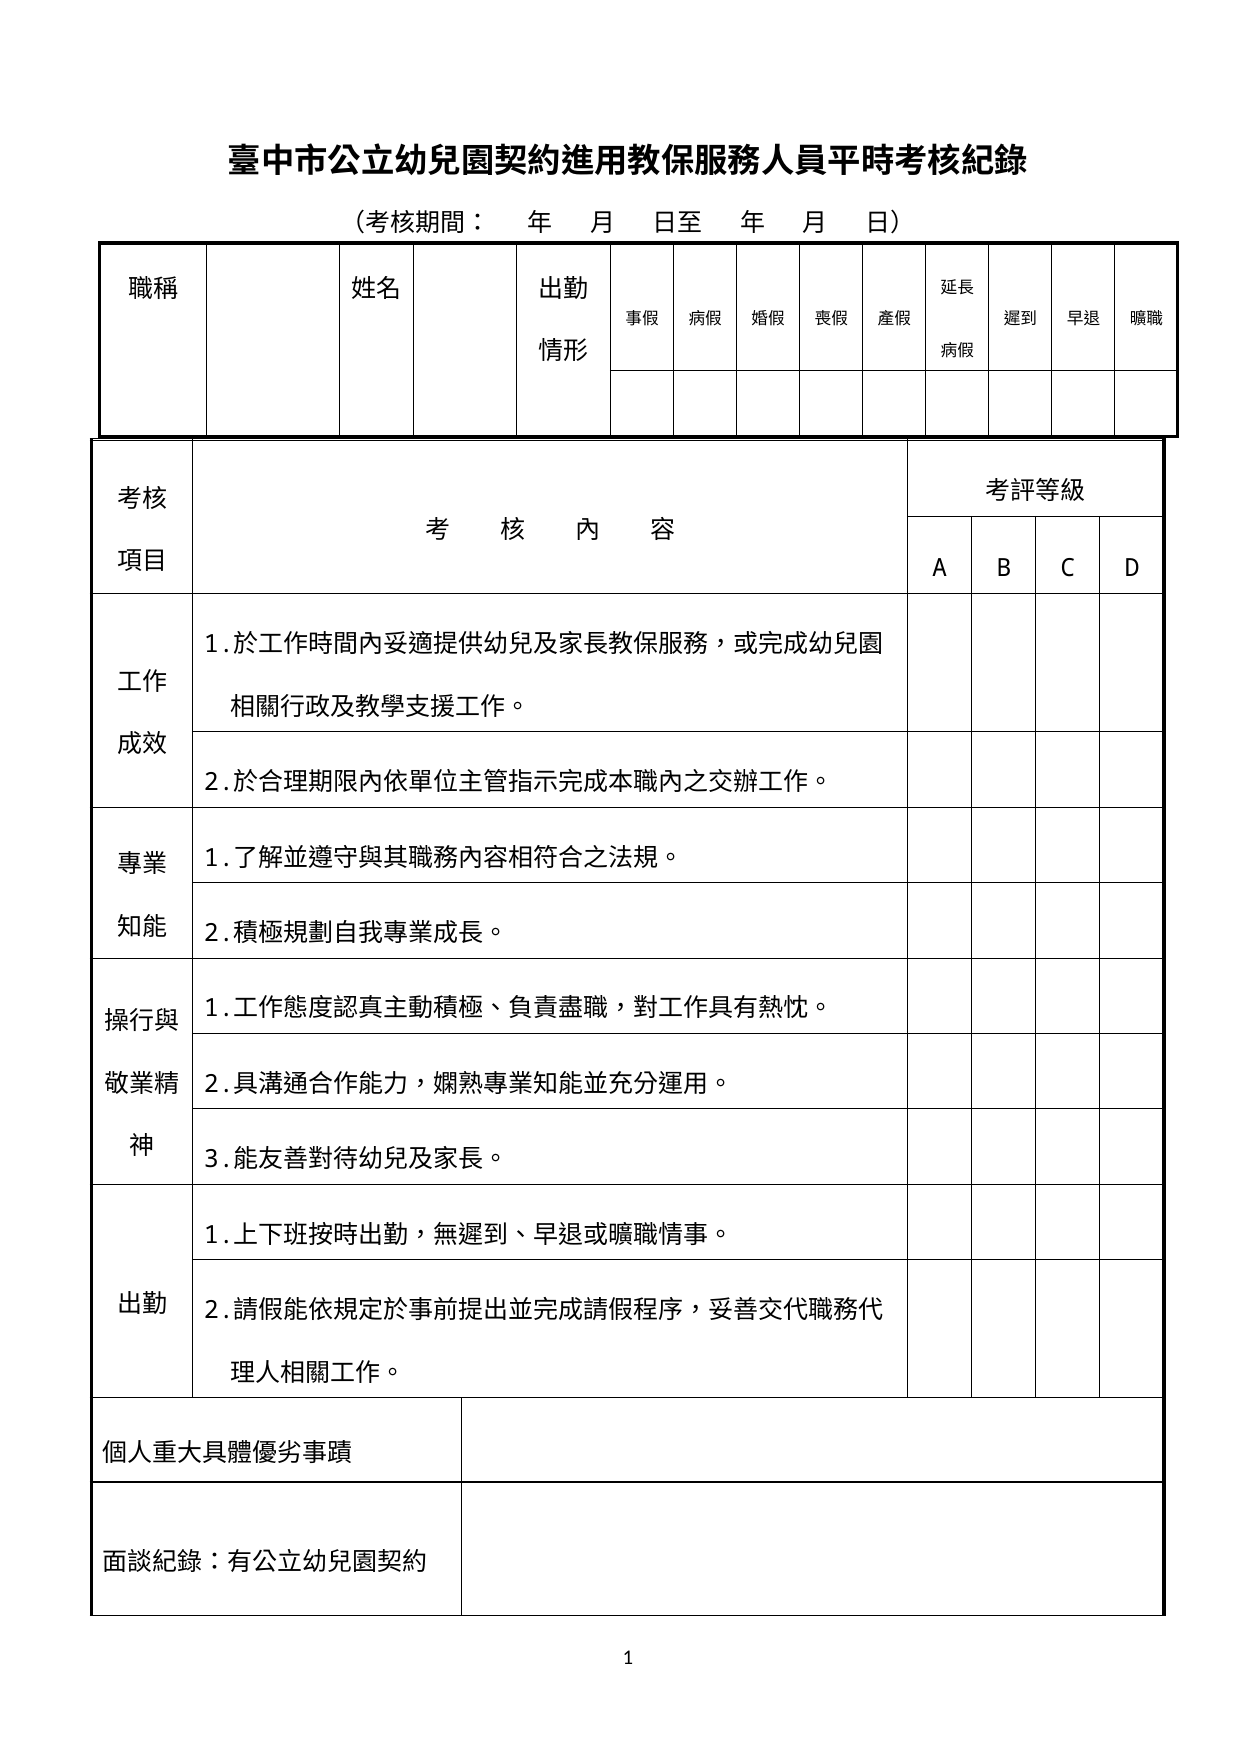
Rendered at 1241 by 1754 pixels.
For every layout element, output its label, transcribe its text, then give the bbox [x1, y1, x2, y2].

table_cell [1036, 1109, 1099, 1184]
table_header 喪假 [800, 245, 862, 369]
table_cell 1.於工作時間內妥適提供幼兒及家長教保服務，或完成幼兒園相關行政及教學支援工作。 [193, 594, 907, 731]
table_header 職稱 [101, 245, 206, 435]
table_cell [972, 883, 1035, 957]
table_cell 2.請假能依規定於事前提出並完成請假程序，妥善交代職務代理人相關工作。 [193, 1260, 907, 1397]
table_cell [908, 883, 971, 957]
table_cell [908, 594, 971, 731]
table_cell 出勤 [93, 1185, 192, 1397]
table_cell [1036, 732, 1099, 807]
table_cell [1115, 371, 1176, 435]
table_header 病假 [674, 245, 736, 369]
text （考核期間： 年 月 日至 年 月 日） [118, 179, 1137, 241]
table_cell [1100, 594, 1162, 731]
table_cell [1100, 808, 1162, 882]
table_cell [1100, 883, 1162, 957]
table_header 曠職 [1115, 245, 1176, 369]
table_cell [674, 371, 736, 435]
table_cell [863, 371, 925, 435]
table_cell 1.工作態度認真主動積極、負責盡職，對工作具有熱忱。 [193, 959, 907, 1033]
table_header 延長病假 [926, 245, 988, 369]
table_cell [1036, 1260, 1099, 1397]
table_header 遲到 [989, 245, 1051, 369]
table_cell [926, 371, 988, 435]
table_cell [1036, 594, 1099, 731]
table_cell [1036, 959, 1099, 1033]
table_cell [462, 1483, 1162, 1615]
table_cell 2.具溝通合作能力，嫻熟專業知能並充分運用。 [193, 1034, 907, 1108]
table_cell [908, 1034, 971, 1108]
table_cell [908, 808, 971, 882]
table_cell [1036, 883, 1099, 957]
table_cell [908, 1260, 971, 1397]
table_header 考 核 內 容 [193, 441, 907, 593]
table_cell [972, 594, 1035, 731]
text 臺中市公立幼兒園契約進用教保服務人員平時考核紀錄 [118, 116, 1137, 179]
table_header 產假 [863, 245, 925, 369]
table_header [414, 245, 516, 435]
table_cell B [972, 517, 1035, 593]
table_cell 工作 成效 [93, 594, 192, 807]
table_cell [908, 1185, 971, 1259]
table_cell [972, 732, 1035, 807]
table_cell 1.上下班按時出勤，無遲到、早退或曠職情事。 [193, 1185, 907, 1259]
table_cell [908, 959, 971, 1033]
table_cell 2.積極規劃自我專業成長。 [193, 883, 907, 957]
table_header 考評等級 [908, 441, 1162, 516]
table_cell [1100, 1109, 1162, 1184]
table_cell [737, 371, 799, 435]
table_cell [1052, 371, 1114, 435]
table_cell [972, 808, 1035, 882]
table_cell [800, 371, 862, 435]
table_cell [989, 371, 1051, 435]
table_cell [462, 1398, 1162, 1481]
table_cell 1.了解並遵守與其職務內容相符合之法規。 [193, 808, 907, 882]
table_header 姓名 [340, 245, 413, 435]
table_cell 個人重大具體優劣事蹟 [93, 1398, 461, 1481]
table_cell 操行與敬業精神 [93, 959, 192, 1184]
table_header 出勤 情形 [517, 245, 610, 435]
table_cell [1036, 808, 1099, 882]
table_cell [611, 371, 673, 435]
table_cell 2.於合理期限內依單位主管指示完成本職內之交辦工作。 [193, 732, 907, 807]
table_cell [1100, 732, 1162, 807]
table_cell D [1100, 517, 1162, 593]
table_cell [1036, 1034, 1099, 1108]
table_cell [908, 732, 971, 807]
table_cell [972, 1034, 1035, 1108]
table_cell [1100, 1034, 1162, 1108]
table_header 考核 項目 [93, 441, 192, 593]
table_cell [1100, 1260, 1162, 1397]
table_cell A [908, 517, 971, 593]
table_cell [972, 1109, 1035, 1184]
table_cell [972, 1185, 1035, 1259]
table_cell [1100, 959, 1162, 1033]
table_cell [972, 1260, 1035, 1397]
table_cell [1036, 1185, 1099, 1259]
table_header 早退 [1052, 245, 1114, 369]
table_header [207, 245, 339, 435]
table_cell [972, 959, 1035, 1033]
table_header 事假 [611, 245, 673, 369]
table_cell C [1036, 517, 1099, 593]
table_cell [908, 1109, 971, 1184]
table_cell 專業 知能 [93, 808, 192, 957]
table_cell 面談紀錄：有公立幼兒園契約 [93, 1483, 461, 1615]
table_cell [1100, 1185, 1162, 1259]
table_header 婚假 [737, 245, 799, 369]
table_cell 3.能友善對待幼兒及家長。 [193, 1109, 907, 1184]
